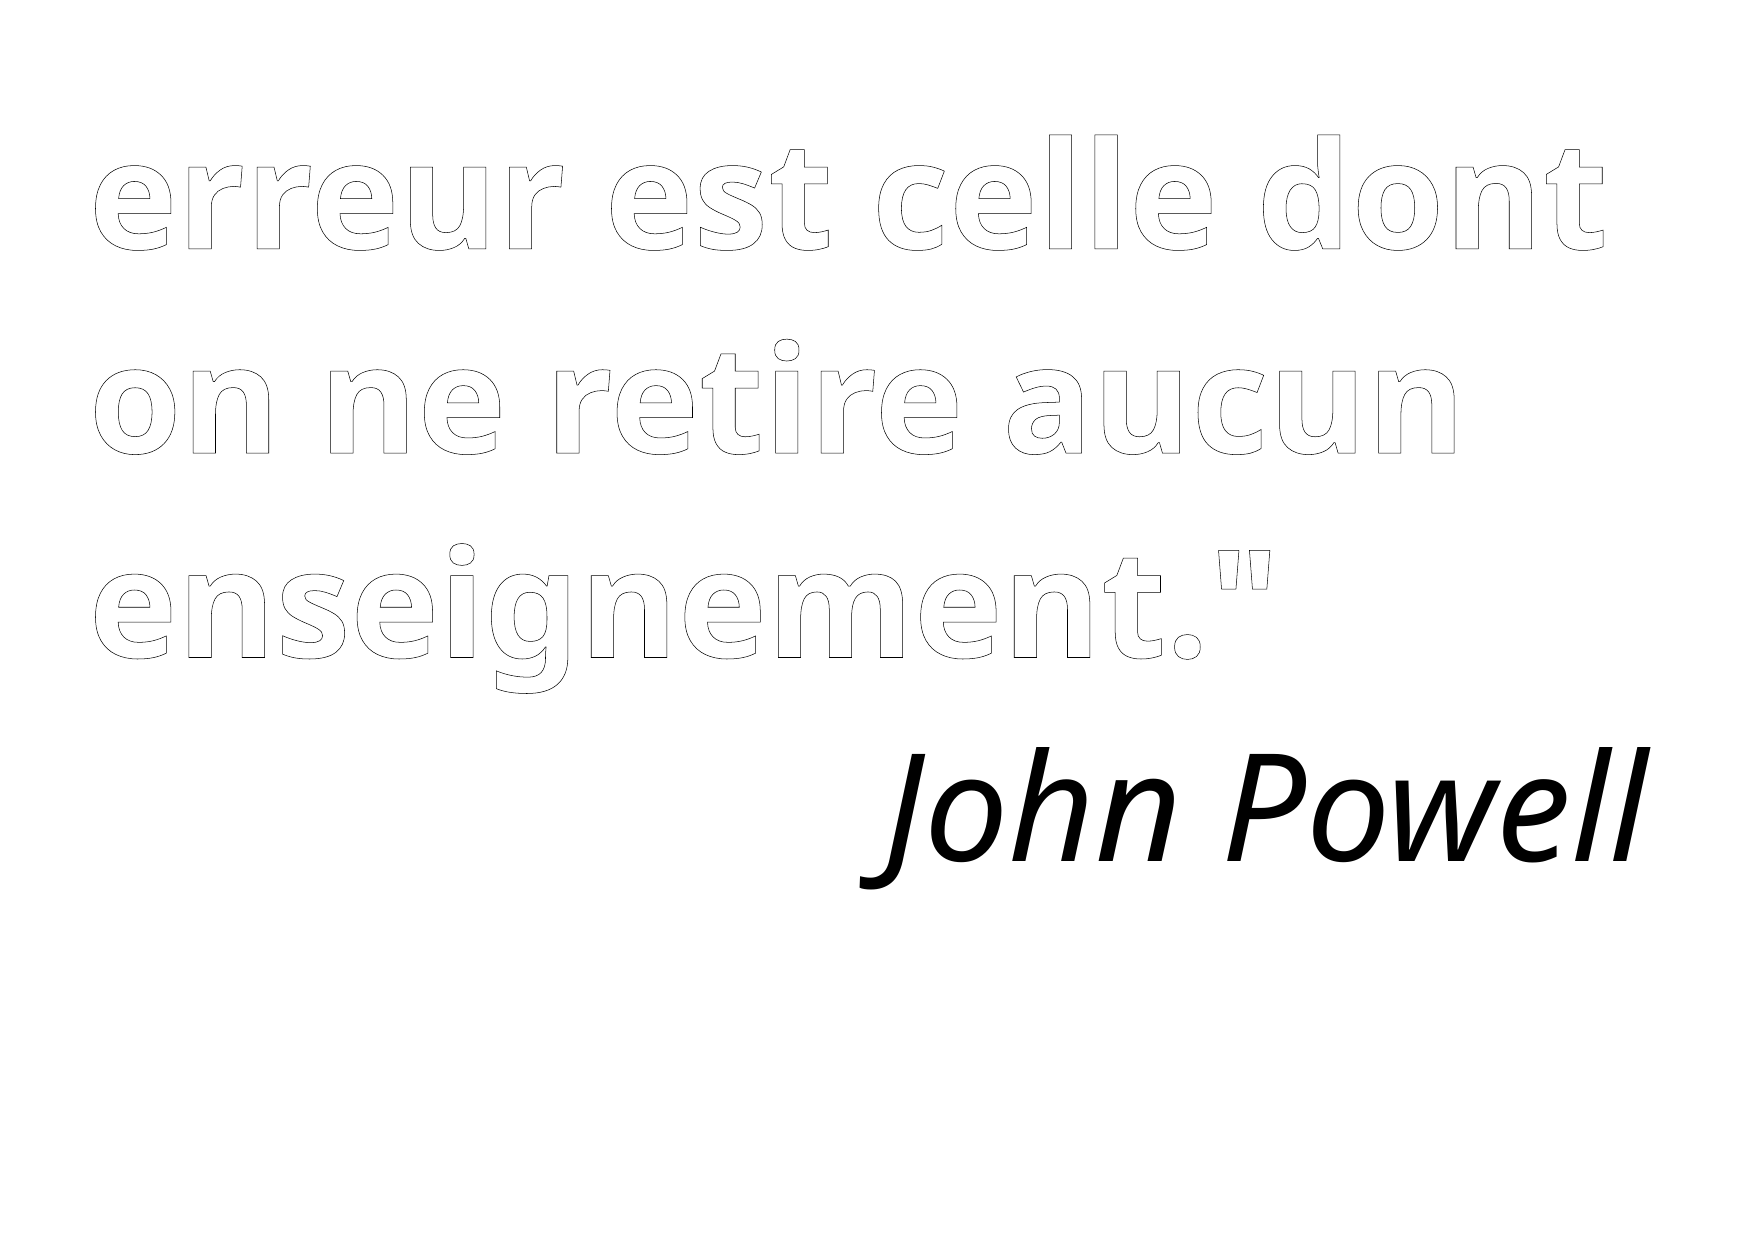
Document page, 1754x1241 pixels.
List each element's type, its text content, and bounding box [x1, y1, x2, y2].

text erreur est celle dont on ne retire aucun enseignement." [88, 88, 1665, 701]
text John Powell [88, 701, 1665, 906]
